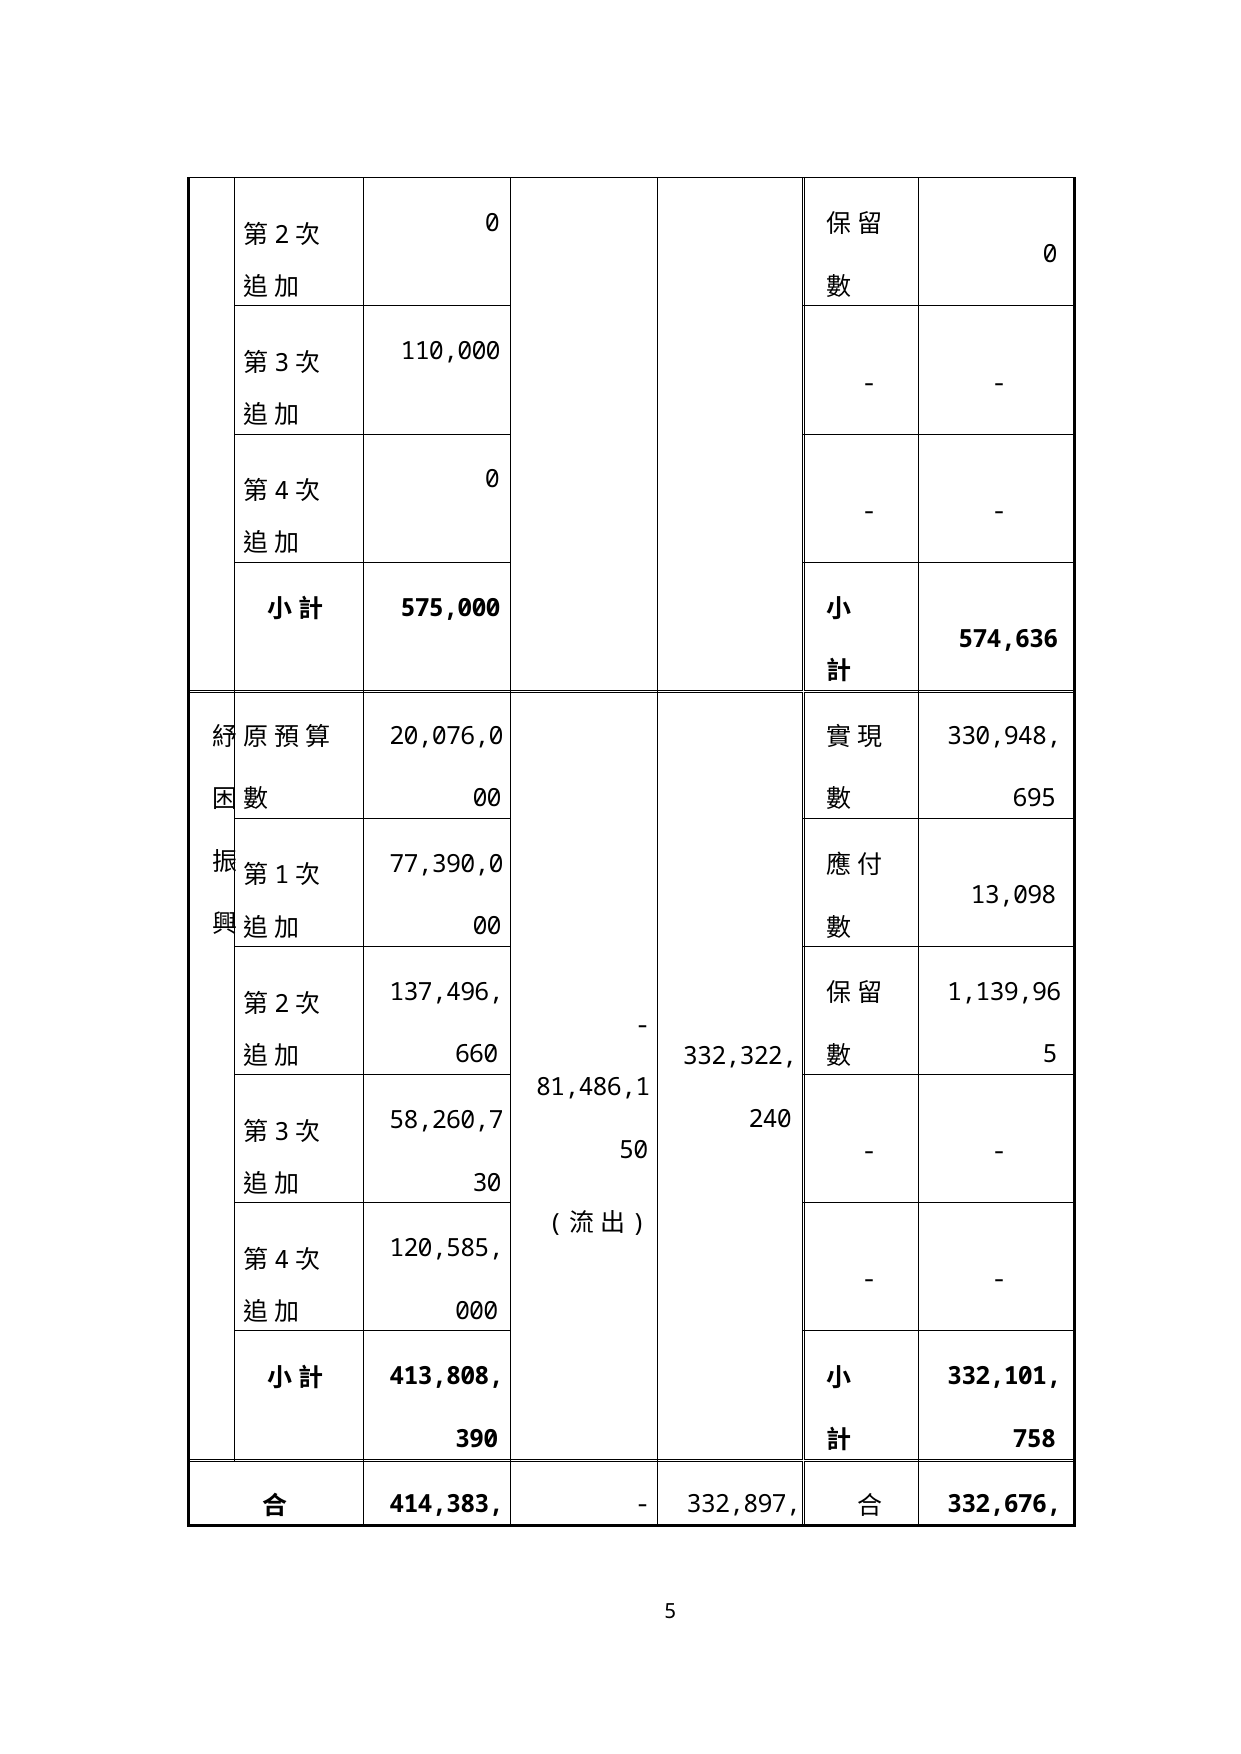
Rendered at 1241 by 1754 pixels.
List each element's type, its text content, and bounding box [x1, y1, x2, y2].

table_cell 小 計 [805, 1331, 918, 1458]
table_cell -81,486,150 (流出) [511, 693, 657, 1458]
table_cell 小 計 [805, 563, 918, 690]
table_cell 414,383, [364, 1462, 510, 1524]
table_cell 紓困振興 [190, 693, 234, 1458]
table_cell 330,948,695 [919, 693, 1073, 818]
table_cell 58,260,730 [364, 1075, 510, 1202]
table_cell 413,808,390 [364, 1331, 510, 1458]
table_cell [511, 1462, 657, 1524]
table_cell 合 [190, 1462, 363, 1524]
table_cell 第2次追加 [235, 947, 363, 1074]
table_cell 110,000 [364, 306, 510, 433]
table_cell 332,101,758 [919, 1331, 1073, 1458]
table_cell - [805, 306, 918, 433]
table_cell [658, 178, 802, 690]
table_cell 77,390,000 [364, 819, 510, 946]
table_cell 0 [364, 435, 510, 562]
table_cell 第2次追加 [235, 178, 363, 305]
table_cell 第4次追加 [235, 1203, 363, 1330]
table_cell 137,496,660 [364, 947, 510, 1074]
table_cell 第3次追加 [235, 306, 363, 433]
table_cell 13,098 [919, 819, 1073, 946]
table_cell 332,676, [919, 1462, 1073, 1524]
table_cell 小計 [235, 563, 363, 690]
table_cell 小計 [235, 1331, 363, 1458]
table_cell 第1次追加 [235, 819, 363, 946]
table_cell - [805, 1203, 918, 1330]
table_cell - [919, 1075, 1073, 1202]
table_cell - [805, 1075, 918, 1202]
table_cell 0 [919, 178, 1073, 305]
table_cell - [805, 435, 918, 562]
table_cell 實現數 [805, 693, 918, 818]
table_cell 20,076,000 [364, 693, 510, 818]
table_cell 合 [805, 1462, 918, 1524]
table_cell 332,322,240 [658, 693, 802, 1458]
table_cell 第3次追加 [235, 1075, 363, 1202]
table_cell - [919, 435, 1073, 562]
table_cell 保留數 [805, 947, 918, 1074]
table_cell [511, 178, 657, 690]
table_cell 575,000 [364, 563, 510, 690]
table_cell 原預算數 [235, 693, 363, 818]
table_cell - [919, 306, 1073, 433]
table_cell 保留數 [805, 178, 918, 305]
table_cell 第4次追加 [235, 435, 363, 562]
table_cell 1,139,965 [919, 947, 1073, 1074]
table_cell 應付數 [805, 819, 918, 946]
table_cell 0 [364, 178, 510, 305]
table_cell - [919, 1203, 1073, 1330]
table_cell 120,585,000 [364, 1203, 510, 1330]
table_cell 574,636 [919, 563, 1073, 690]
table_cell 332,897, [658, 1462, 802, 1524]
table_cell 防治 [190, 178, 234, 690]
